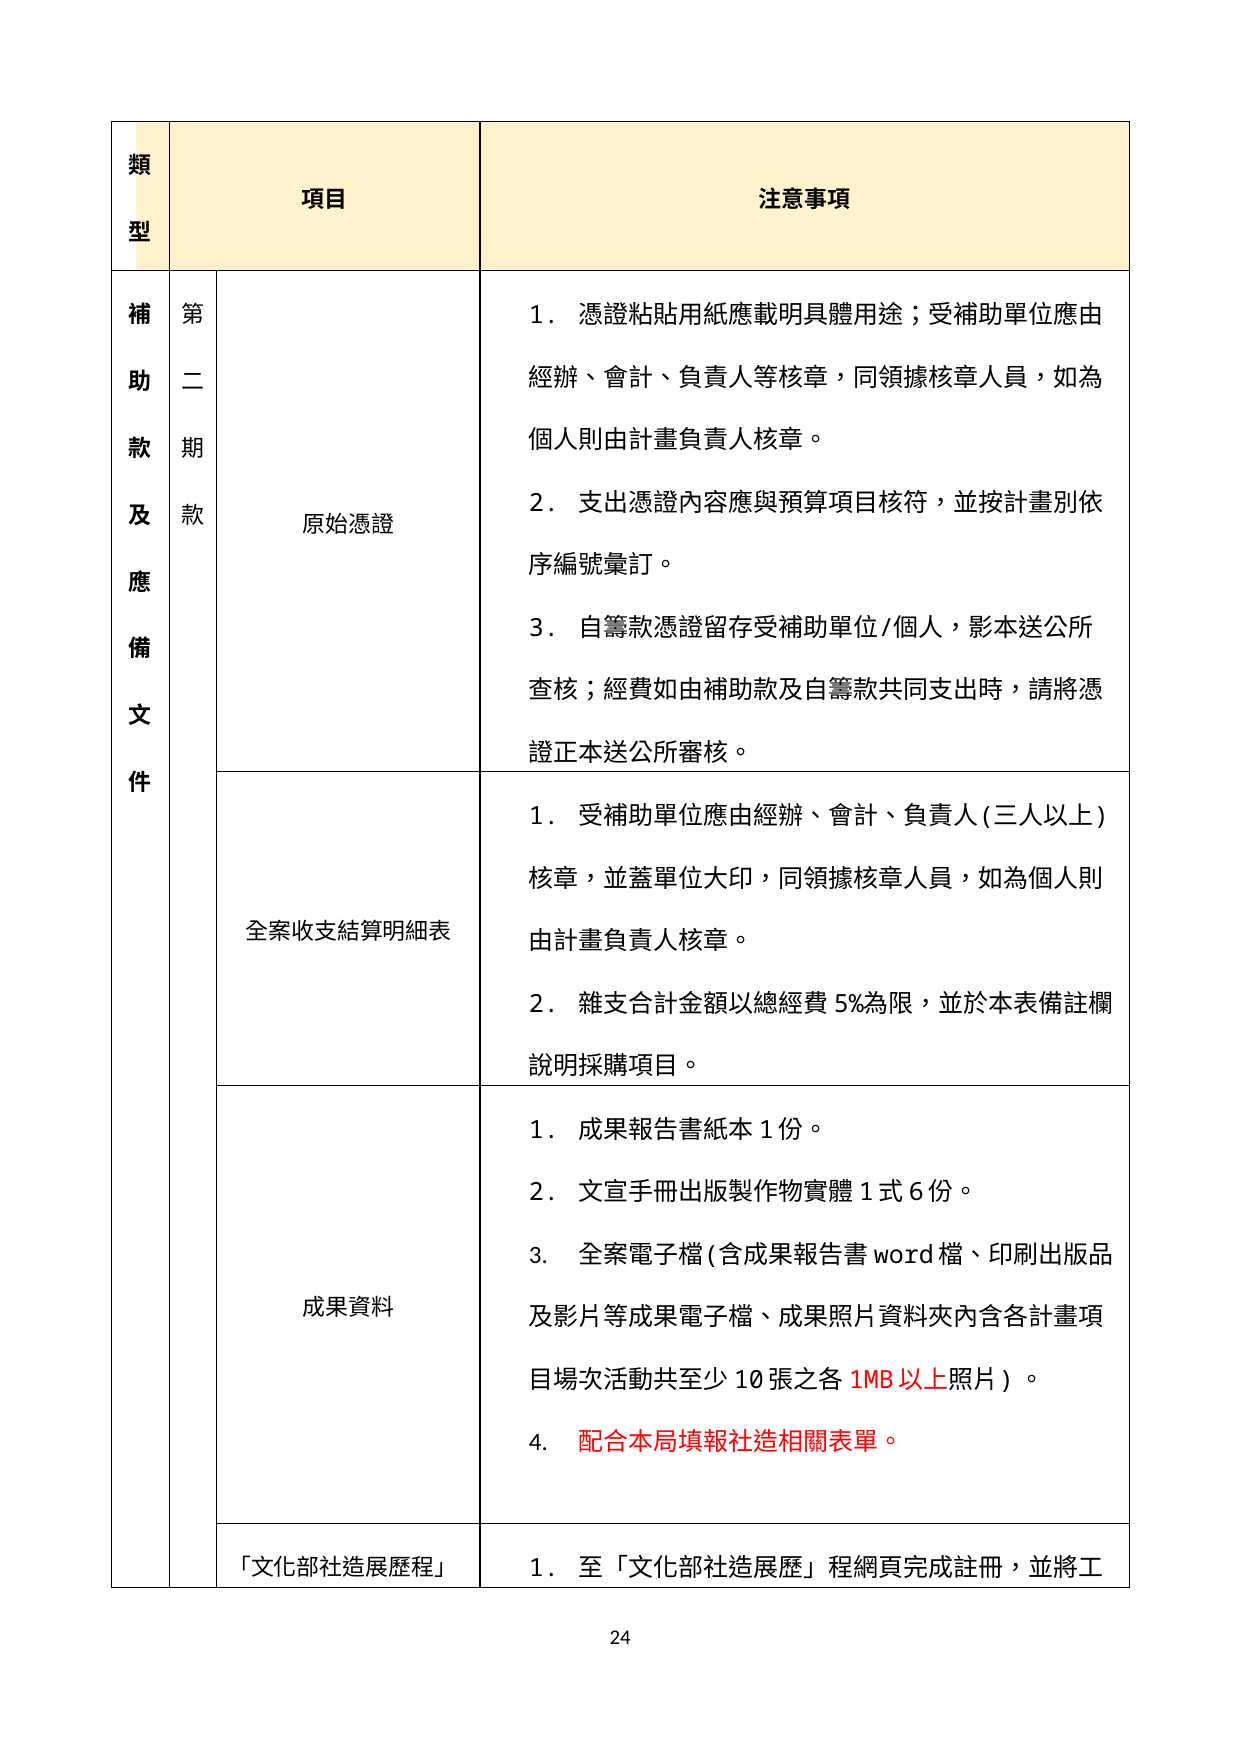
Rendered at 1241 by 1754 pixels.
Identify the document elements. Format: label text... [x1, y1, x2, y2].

table_cell 成果資料 [217, 1086, 479, 1523]
table_cell 原始憑證 [217, 271, 479, 771]
table_cell 憑證粘貼用紙應載明具體用途；受補助單位應由經辦、會計、負責人等核章，同領據核章人員，如為個人則由計畫負責人核章。 支出憑證內容應與預算項目核符，並按計畫別依序編號彙訂。 自籌款憑證留存受補助單位/個人，影本送公所查核；經費如由補助款及自籌款共同支出時，請將憑證正本送公所審核。 [481, 271, 1129, 771]
table_cell 第二期款 [170, 271, 216, 1587]
table_cell 至「文化部社造展歷」程網頁完成註冊，並將工 [481, 1524, 1129, 1587]
table_cell 受領補助款及應備文件 受領補助款及應備文件 [136, 271, 169, 1587]
table_header 類型 [136, 122, 169, 270]
table_cell 「文化部社造展歷程」 [217, 1524, 479, 1587]
table_cell 全案收支結算明細表 [217, 772, 479, 1084]
table_cell 受補助單位應由經辦、會計、負責人(三人以上)核章，並蓋單位大印，同領據核章人員，如為個人則由計畫負責人核章。 雜支合計金額以總經費5%為限，並於本表備註欄說明採購項目。 [481, 772, 1129, 1084]
table_header 注意事項 [481, 122, 1129, 270]
table_cell 成果報告書紙本1份。 文宣手冊出版製作物實體1式6份。 全案電子檔(含成果報告書word檔、印刷出版品及影片等成果電子檔、成果照片資料夾內含各計畫項目場次活動共至少10張之各1MB以上照片) 。 配合本局填報社造相關表單。 [481, 1086, 1129, 1523]
table_header 項目 [170, 122, 479, 270]
